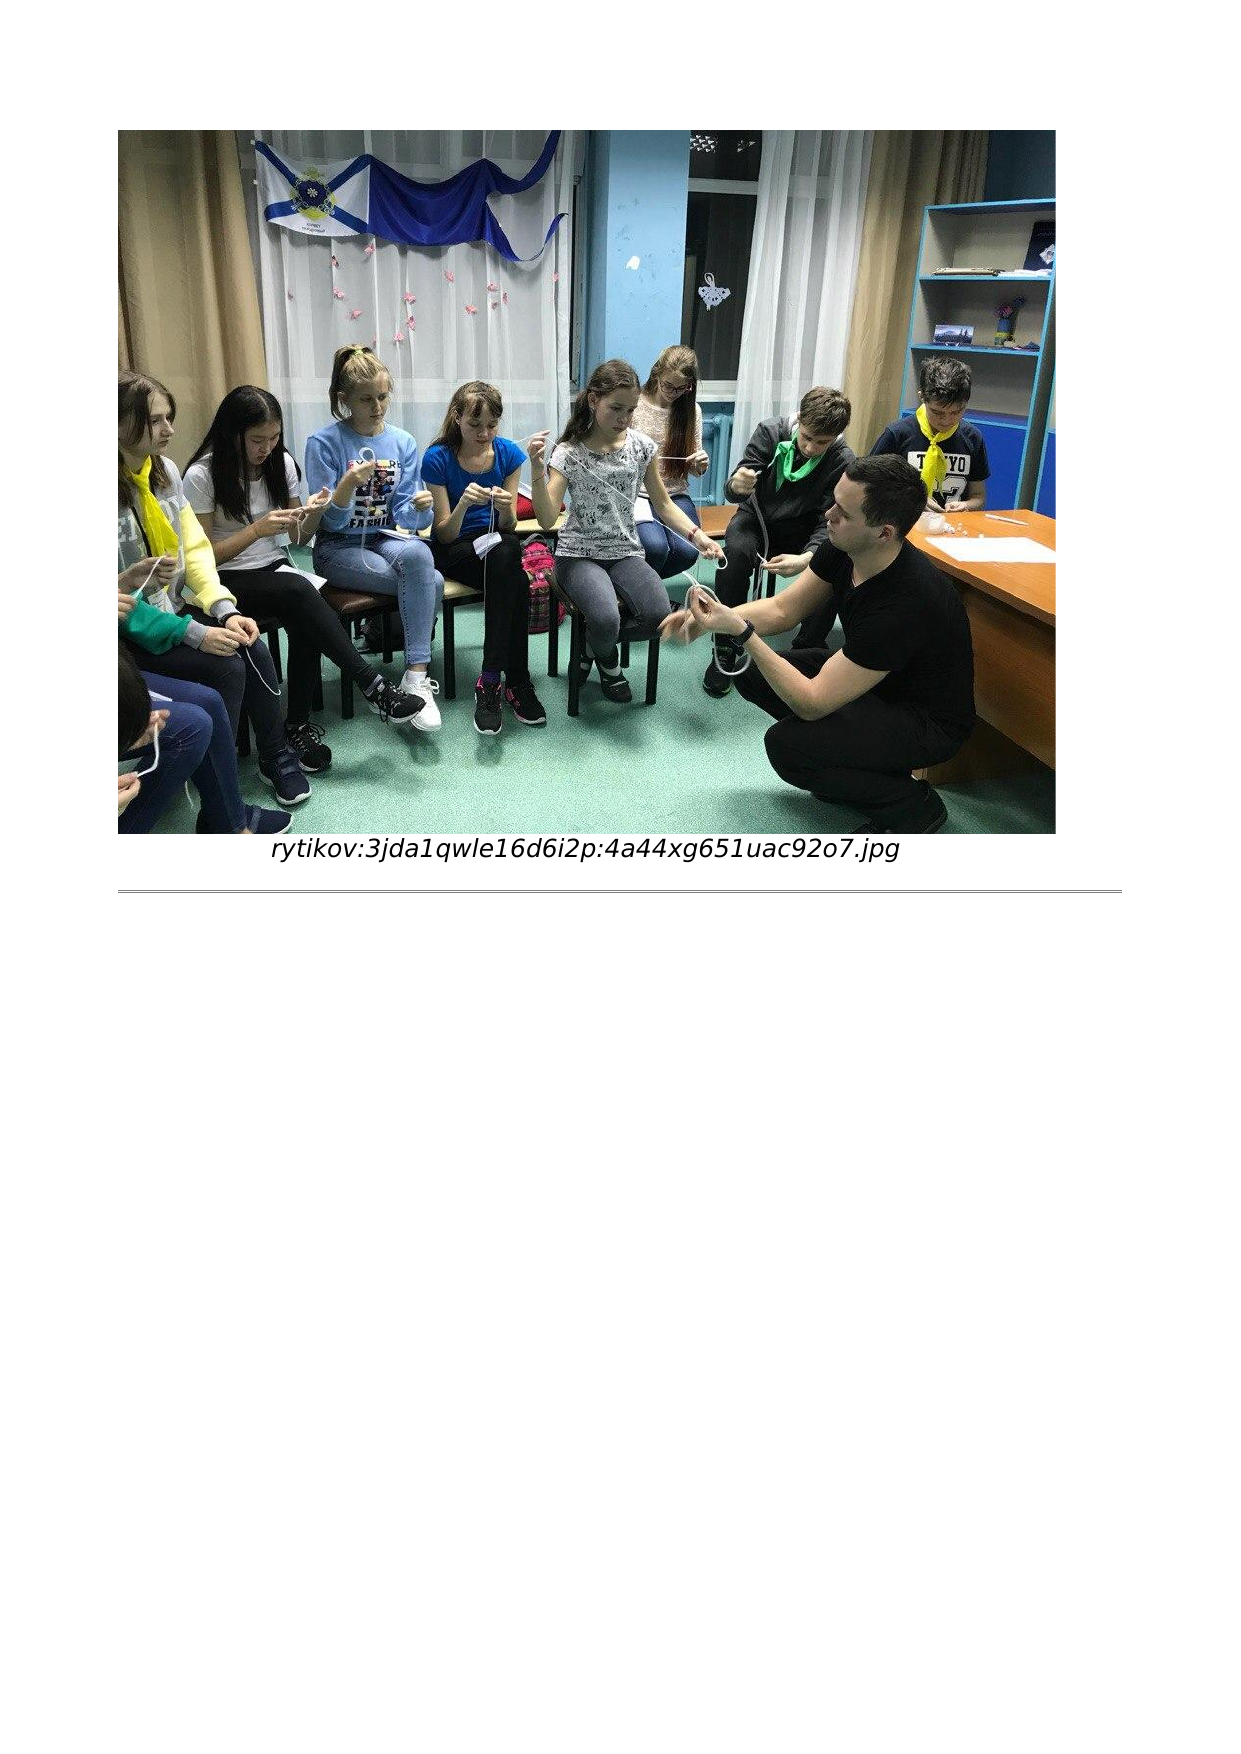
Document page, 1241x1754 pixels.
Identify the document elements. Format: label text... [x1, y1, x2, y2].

text rytikov:3jda1qwle16d6i2p:4a44xg651uac92o7.jpg [118, 834, 1056, 863]
picture [118, 130, 1056, 834]
